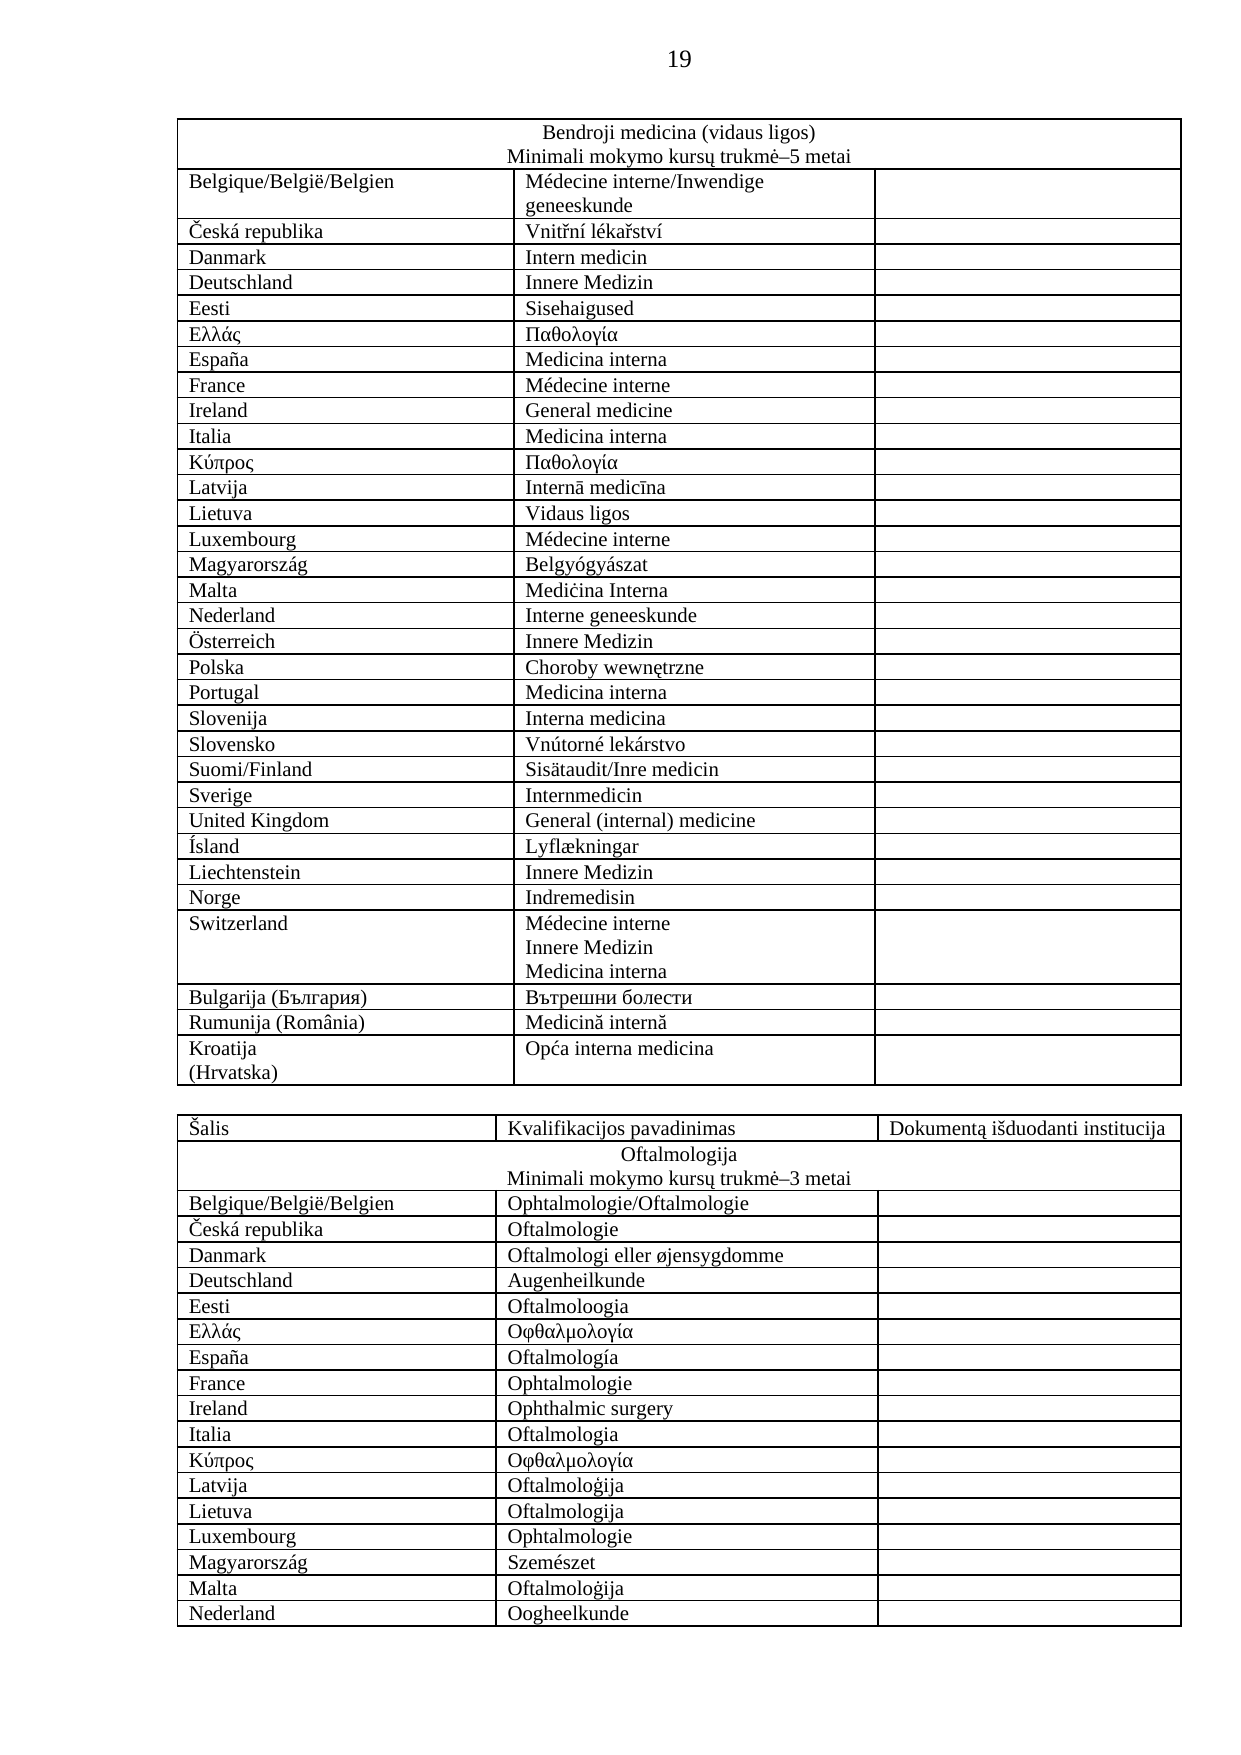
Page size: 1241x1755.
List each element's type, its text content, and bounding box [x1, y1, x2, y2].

table_cell Κύπρος [178, 1448, 495, 1472]
table_cell España [178, 347, 513, 371]
table_cell [876, 347, 1180, 371]
table_cell Vnitřní lékařství [515, 219, 874, 243]
table_cell [876, 475, 1180, 499]
table_cell General medicine [515, 398, 874, 422]
table_cell Lietuva [178, 1499, 495, 1523]
table_cell [876, 834, 1180, 858]
table_cell Oogheelkunde [497, 1601, 877, 1625]
table_cell Ελλάς [178, 322, 513, 346]
table_cell Médecine interne Innere Medizin Medicina interna [515, 911, 874, 983]
table_cell Magyarország [178, 1550, 495, 1574]
table_cell Choroby wewnętrzne [515, 655, 874, 679]
table_cell [879, 1294, 1180, 1318]
table_cell Oftalmologija [497, 1499, 877, 1523]
table_cell Liechtenstein [178, 860, 513, 884]
table_cell Οφθαλμολογία [497, 1448, 877, 1472]
table_cell Belgique/België/Belgien [178, 170, 513, 217]
table_cell Česká republika [178, 1217, 495, 1241]
table_cell Malta [178, 1576, 495, 1600]
table_cell [876, 1010, 1180, 1034]
table_cell Lyflækningar [515, 834, 874, 858]
table_cell [876, 270, 1180, 294]
table_cell Médecine interne [515, 373, 874, 397]
table_cell Οφθαλμoλoγία [497, 1320, 877, 1343]
table_cell Switzerland [178, 911, 513, 983]
table_cell Sisehaigused [515, 296, 874, 320]
table_header Kvalifikacijos pavadinimas [497, 1116, 877, 1140]
table_cell [876, 527, 1180, 551]
table_cell [876, 655, 1180, 679]
table_cell Sisätaudit/Inre medicin [515, 757, 874, 781]
table_cell Medicina interna [515, 424, 874, 448]
table_cell [876, 732, 1180, 756]
table_cell [876, 680, 1180, 704]
table_cell Ireland [178, 398, 513, 422]
table_cell [879, 1243, 1180, 1267]
table_cell [879, 1217, 1180, 1241]
table_cell Kroatija (Hrvatska) [178, 1036, 513, 1084]
table_cell [879, 1422, 1180, 1446]
table_cell España [178, 1345, 495, 1369]
table_cell Bendroji medicina (vidaus ligos) Minimali mokymo kursų trukmė–5 metai [178, 120, 1180, 168]
table_cell [876, 706, 1180, 730]
table_cell [876, 296, 1180, 320]
table_cell Lietuva [178, 501, 513, 525]
table_cell Deutschland [178, 1268, 495, 1292]
table_cell Παθoλoγία [515, 322, 874, 346]
table_cell Luxembourg [178, 1525, 495, 1548]
table_header Dokumentą išduodanti institucija [879, 1116, 1180, 1140]
table_cell [876, 322, 1180, 346]
table_cell Opća interna medicina [515, 1036, 874, 1084]
table_cell [876, 860, 1180, 884]
table_cell [879, 1601, 1180, 1625]
table_cell Ophtalmologie [497, 1525, 877, 1548]
table_cell [876, 373, 1180, 397]
table_cell Κύπρος [178, 450, 513, 474]
table_cell [876, 552, 1180, 576]
table_cell Vnútorné lekárstvo [515, 732, 874, 756]
table_cell [876, 398, 1180, 422]
table_header Šalis [178, 1116, 495, 1140]
table_cell General (internal) medicine [515, 808, 874, 832]
table_cell Suomi/Finland [178, 757, 513, 781]
table_cell Médecine interne/Inwendige geneeskunde [515, 170, 874, 217]
table_cell [876, 757, 1180, 781]
table_cell Oftalmoloogia [497, 1294, 877, 1318]
table_cell Intern medicin [515, 245, 874, 269]
table_cell Szemészet [497, 1550, 877, 1574]
table_cell [876, 450, 1180, 474]
table_cell Latvija [178, 1473, 495, 1497]
table_cell [876, 219, 1180, 243]
table_cell Danmark [178, 1243, 495, 1267]
table_cell Innere Medizin [515, 270, 874, 294]
table_cell [879, 1268, 1180, 1292]
table_cell [879, 1499, 1180, 1523]
table_cell Mediċina Interna [515, 578, 874, 602]
table_cell Ελλάς [178, 1320, 495, 1343]
table_cell Sverige [178, 783, 513, 807]
table_cell Oftalmologi eller øjensygdomme [497, 1243, 877, 1267]
table_cell [876, 578, 1180, 602]
table_cell Italia [178, 1422, 495, 1446]
table_cell [879, 1473, 1180, 1497]
table_cell Medicină internă [515, 1010, 874, 1034]
table_cell Nederland [178, 603, 513, 627]
table_cell Oftalmologie [497, 1217, 877, 1241]
table_cell [879, 1371, 1180, 1395]
table_cell Innere Medizin [515, 860, 874, 884]
table_cell Rumunija (România) [178, 1010, 513, 1034]
table_cell Belgique/België/Belgien [178, 1191, 495, 1215]
table_cell Internā medicīna [515, 475, 874, 499]
table_cell [876, 245, 1180, 269]
table_cell Ophtalmologie/Oftalmologie [497, 1191, 877, 1215]
table_cell [879, 1550, 1180, 1574]
table_cell Latvija [178, 475, 513, 499]
table_cell Ophthalmic surgery [497, 1396, 877, 1420]
table_cell Oftalmología [497, 1345, 877, 1369]
table_cell Österreich [178, 629, 513, 653]
table_cell Interne geneeskunde [515, 603, 874, 627]
table_cell Médecine interne [515, 527, 874, 551]
table_cell Norge [178, 885, 513, 909]
table_cell Internmedicin [515, 783, 874, 807]
table_cell Innere Medizin [515, 629, 874, 653]
table_cell [879, 1345, 1180, 1369]
table_cell Ireland [178, 1396, 495, 1420]
table_cell Augenheilkunde [497, 1268, 877, 1292]
table_cell Slovenija [178, 706, 513, 730]
table_cell Eesti [178, 296, 513, 320]
table_cell [876, 629, 1180, 653]
table_cell Oftalmoloġija [497, 1576, 877, 1600]
table_cell Oftalmologija Minimali mokymo kursų trukmė–3 metai [178, 1142, 1180, 1190]
table_cell [876, 911, 1180, 983]
table_cell [876, 985, 1180, 1009]
table_cell [879, 1525, 1180, 1548]
table_cell United Kingdom [178, 808, 513, 832]
table_cell Polska [178, 655, 513, 679]
table_cell Danmark [178, 245, 513, 269]
table_cell Luxembourg [178, 527, 513, 551]
table_cell [879, 1576, 1180, 1600]
table_cell [879, 1320, 1180, 1343]
table_cell [876, 885, 1180, 909]
table_cell Oftalmologia [497, 1422, 877, 1446]
table_cell Italia [178, 424, 513, 448]
table_cell Magyarország [178, 552, 513, 576]
table_cell [876, 603, 1180, 627]
table_cell Indremedisin [515, 885, 874, 909]
table_cell Deutschland [178, 270, 513, 294]
table_cell Ísland [178, 834, 513, 858]
table_cell Interna medicina [515, 706, 874, 730]
table_cell Belgyógyászat [515, 552, 874, 576]
table_cell Vidaus ligos [515, 501, 874, 525]
table_cell Oftalmoloģija [497, 1473, 877, 1497]
table_cell [876, 808, 1180, 832]
table_cell [879, 1191, 1180, 1215]
table_cell France [178, 373, 513, 397]
table_cell Malta [178, 578, 513, 602]
table_cell [876, 501, 1180, 525]
table_cell [876, 1036, 1180, 1084]
table_cell Medicina interna [515, 680, 874, 704]
table_cell Nederland [178, 1601, 495, 1625]
table_cell Eesti [178, 1294, 495, 1318]
table_cell [876, 783, 1180, 807]
table_cell Ophtalmologie [497, 1371, 877, 1395]
table_cell [879, 1396, 1180, 1420]
table_cell Slovensko [178, 732, 513, 756]
table_cell [876, 424, 1180, 448]
table_cell Portugal [178, 680, 513, 704]
table_cell Вътрешни болести [515, 985, 874, 1009]
table_cell Bulgarija (България) [178, 985, 513, 1009]
table_cell Medicina interna [515, 347, 874, 371]
table_cell [876, 170, 1180, 217]
table_cell Παθoλoγία [515, 450, 874, 474]
table_cell France [178, 1371, 495, 1395]
table_cell [879, 1448, 1180, 1472]
table_cell Česká republika [178, 219, 513, 243]
